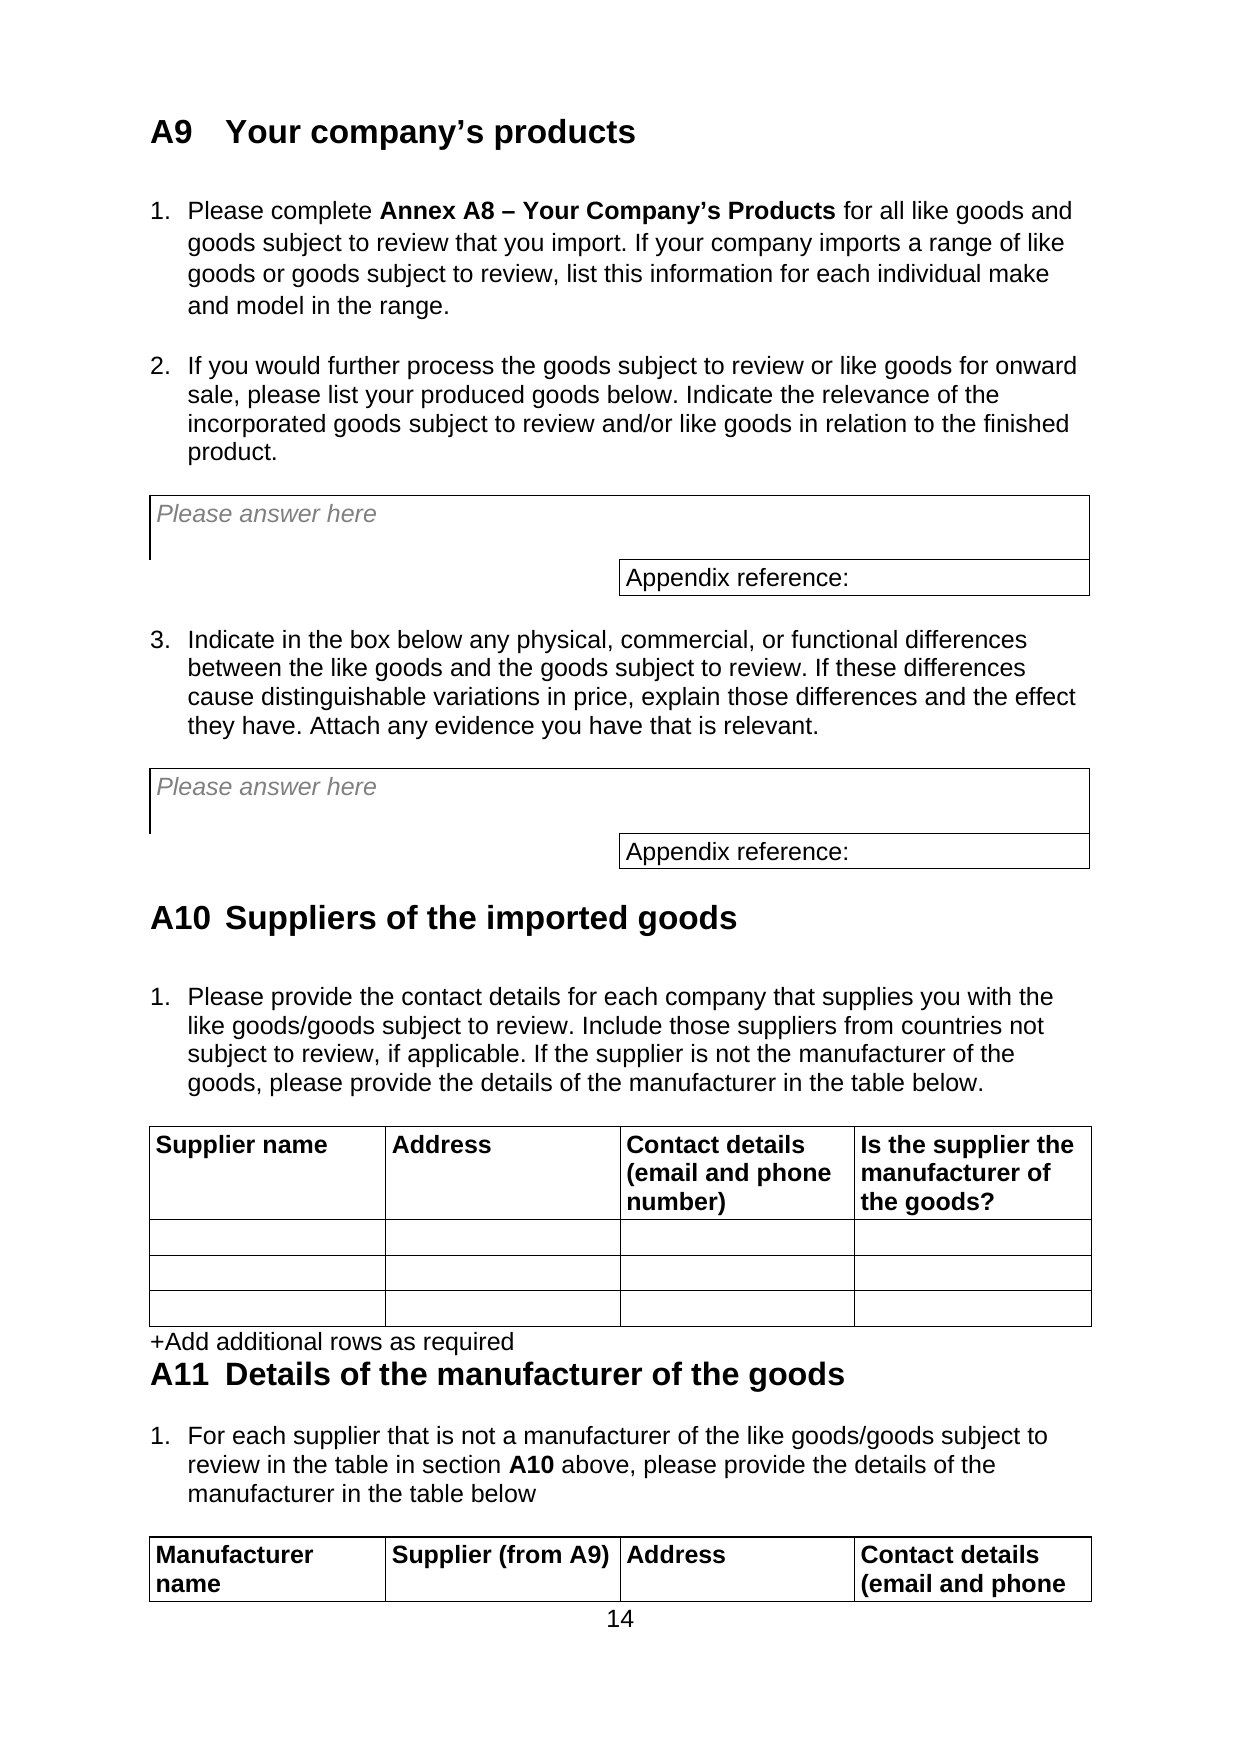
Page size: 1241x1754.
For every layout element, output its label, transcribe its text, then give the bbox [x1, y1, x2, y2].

table_cell Appendix reference: [620, 560, 1089, 595]
table_cell [386, 1291, 620, 1326]
table_header Supplier (from A9) [386, 1538, 620, 1601]
table_header Contact details (email and phone [855, 1538, 1091, 1601]
table_cell [621, 1291, 854, 1326]
table_header Address [386, 1127, 620, 1219]
table_header Contact details (email and phone number) [621, 1127, 854, 1219]
subtitle A9 Your company’s products [150, 112, 1090, 151]
table_cell [621, 1220, 854, 1254]
table_header Please answer here [151, 769, 1089, 833]
table_cell [855, 1220, 1091, 1254]
table_header Manufacturer name [150, 1538, 385, 1601]
table_cell [150, 834, 619, 868]
table_cell Appendix reference: [620, 834, 1089, 868]
table_cell [150, 560, 619, 595]
table_header Is the supplier the manufacturer of the goods? [855, 1127, 1091, 1219]
list For each supplier that is not a manufacturer of the like goods/goods subject to review in the table in section A10 above, please provide the details of the manufacturer in the table below [150, 1421, 1090, 1508]
text A11 Details of the manufacturer of the goods [150, 1356, 1090, 1393]
table_header Supplier name [150, 1127, 385, 1219]
list If you would further process the goods subject to review or like goods for onward sale, please list your produced goods below. Indicate the relevance of the incorporated goods subject to review and/or like goods in relation to the finished product. [150, 351, 1090, 466]
table_cell [386, 1256, 620, 1290]
table_header Address [621, 1538, 854, 1601]
table_cell [150, 1220, 385, 1254]
list Please complete Annex A8 – Your Company’s Products for all like goods and goods subject to review that you import. If your company imports a range of like goods or goods subject to review, list this information for each individual make and model in the range. [150, 196, 1090, 319]
table_cell [855, 1256, 1091, 1290]
table_cell [621, 1256, 854, 1290]
table_cell [150, 1291, 385, 1326]
subtitle A10 Suppliers of the imported goods [150, 898, 1090, 937]
list Please provide the contact details for each company that supplies you with the like goods/goods subject to review. Include those suppliers from countries not subject to review, if applicable. If the supplier is not the manufacturer of the goods, please provide the details of the manufacturer in the table below. [150, 982, 1090, 1097]
table_cell [150, 1256, 385, 1290]
table_cell [855, 1291, 1091, 1326]
list Indicate in the box below any physical, commercial, or functional differences between the like goods and the goods subject to review. If these differences cause distinguishable variations in price, explain those differences and the effect they have. Attach any evidence you have that is relevant. [150, 624, 1090, 739]
table_header Please answer here [151, 496, 1089, 559]
text +Add additional rows as required [150, 1327, 1090, 1356]
table_cell [386, 1220, 620, 1254]
